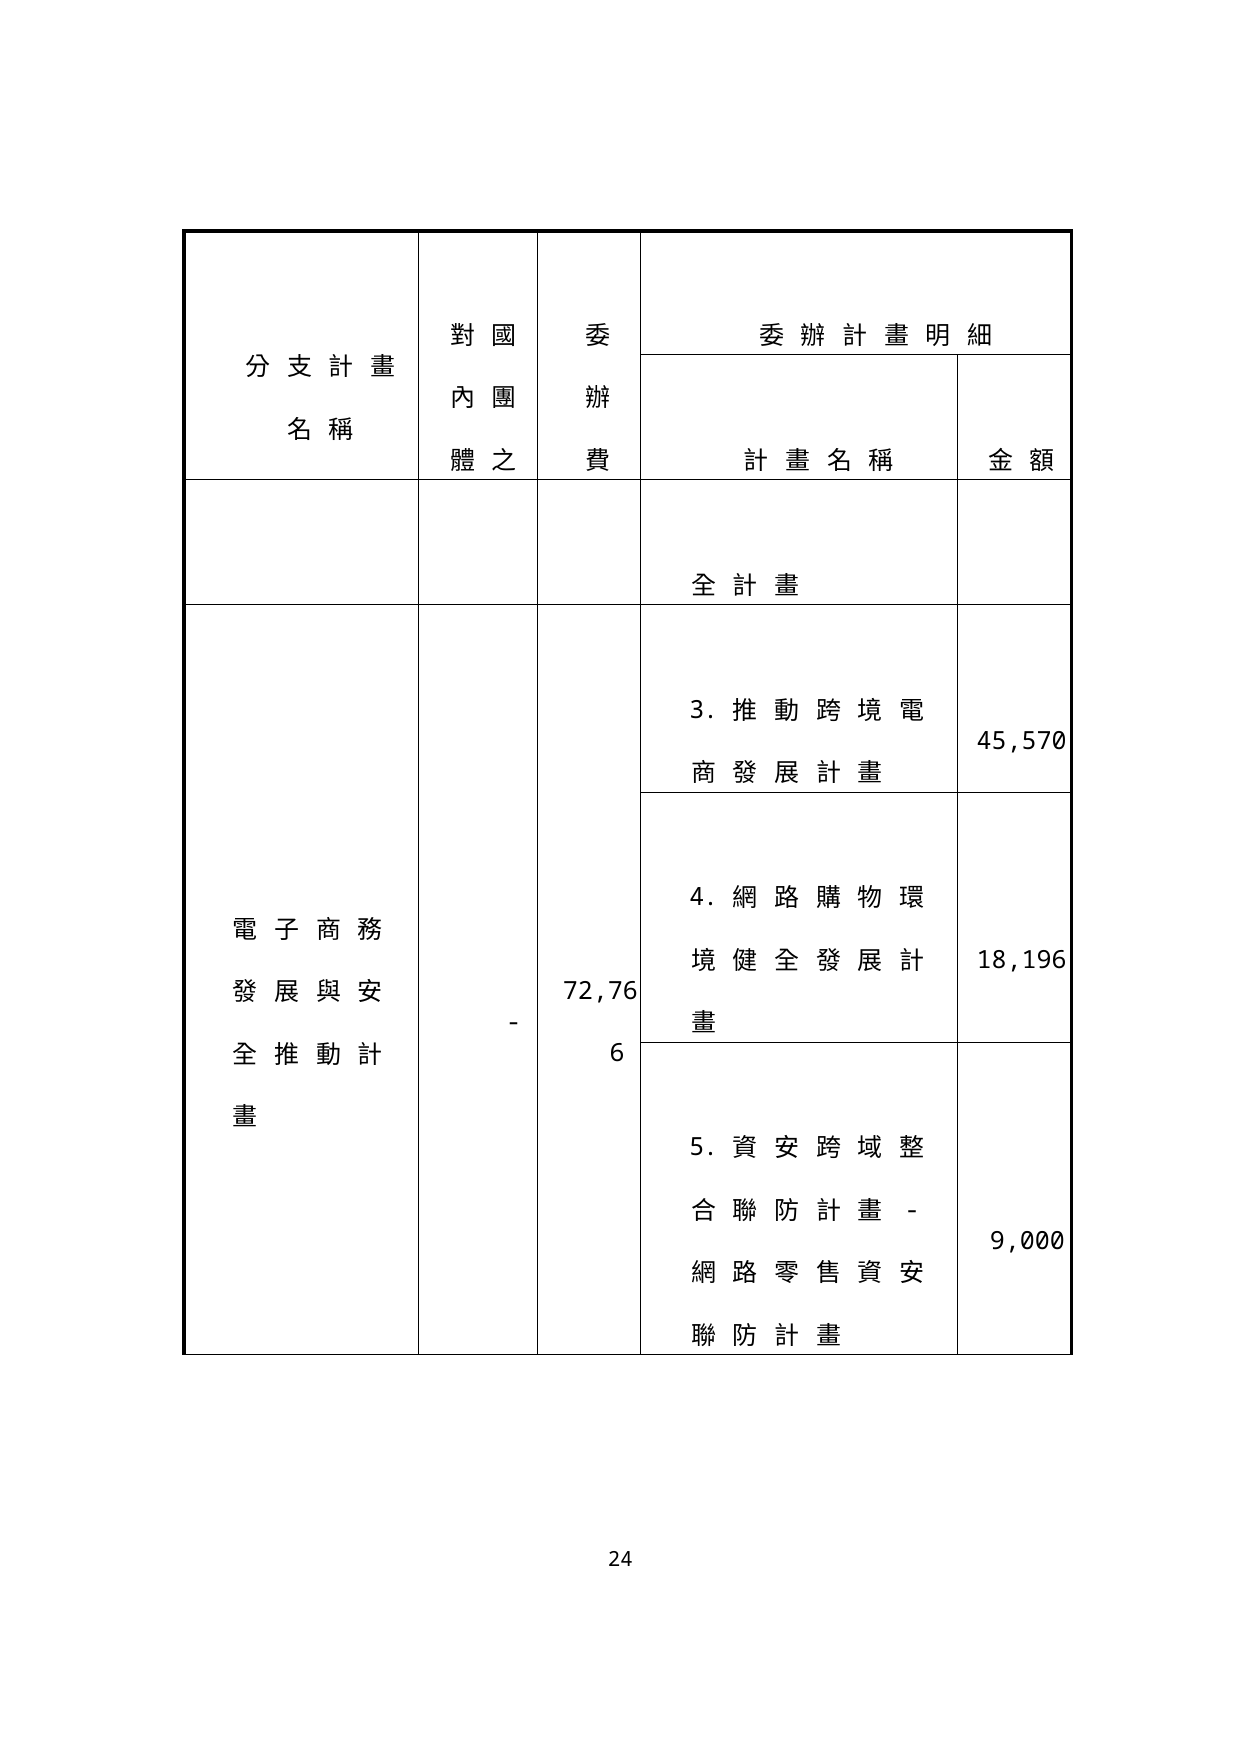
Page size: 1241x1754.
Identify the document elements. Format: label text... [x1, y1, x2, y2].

table_cell 金額 [958, 355, 1070, 479]
table_cell - [419, 605, 537, 1354]
table_cell 45,570 [958, 605, 1070, 792]
table_cell 3.推動跨境電商發展計畫 [641, 605, 957, 792]
table_cell 計畫名稱 [641, 355, 957, 479]
table_header 分支計畫名稱 [186, 233, 418, 479]
table_header 對國內團體之捐助 [419, 233, 537, 479]
table_cell [186, 480, 418, 604]
table_cell 全計畫 [641, 480, 957, 604]
table_cell [538, 480, 640, 604]
table_cell 5.資安跨域整合聯防計畫-網路零售資安聯防計畫 [641, 1043, 957, 1354]
table_cell 72,766 [538, 605, 640, 1354]
table_cell [419, 480, 537, 604]
table_cell 9,000 [958, 1043, 1070, 1354]
table_cell [958, 480, 1070, 604]
table_cell 18,196 [958, 793, 1070, 1042]
table_cell 4.網路購物環境健全發展計畫 [641, 793, 957, 1042]
table_header 委辦計畫明細 [641, 233, 1070, 354]
table_cell 電子商務發展與安全推動計畫 [186, 605, 418, 1354]
table_header 委辦費 [538, 233, 640, 479]
